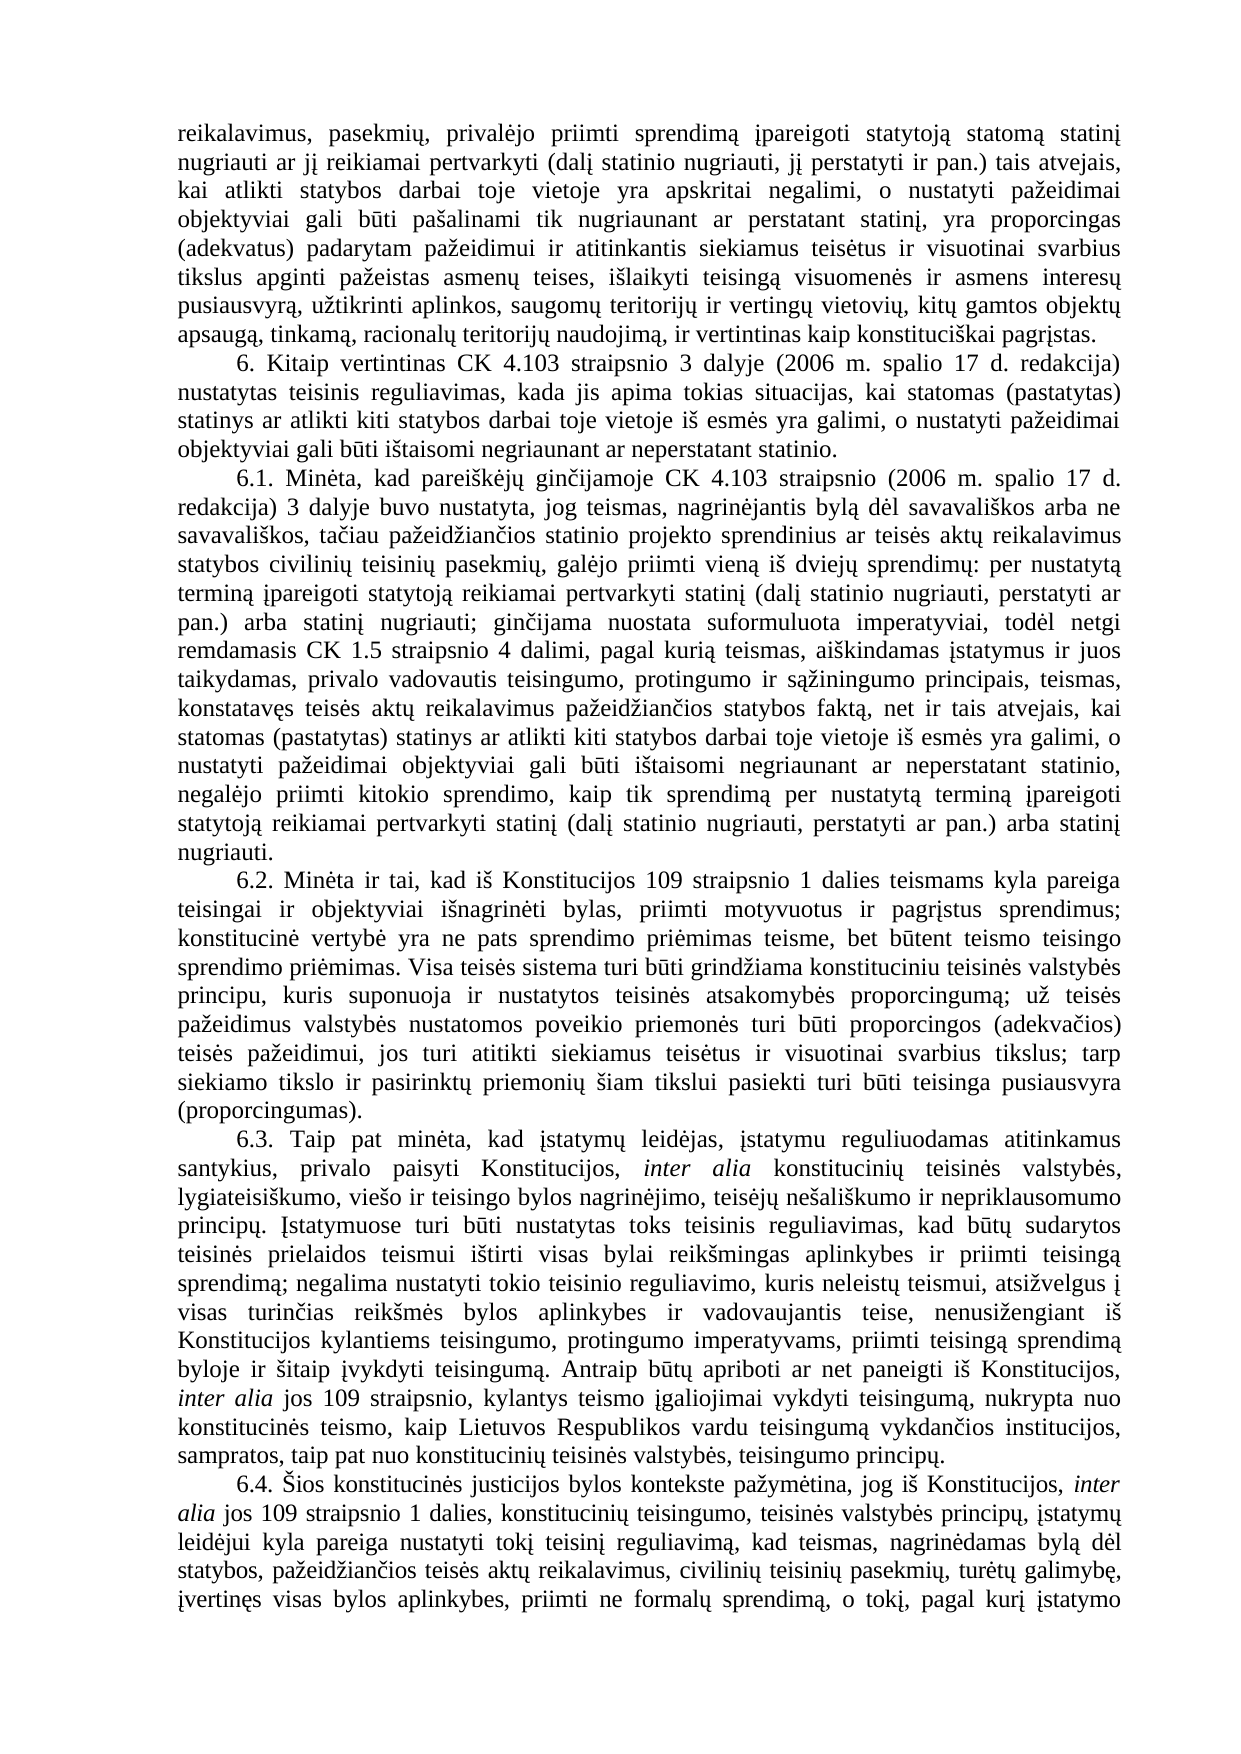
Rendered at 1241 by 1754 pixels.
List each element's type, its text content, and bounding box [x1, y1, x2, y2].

text 6. Kitaip vertintinas CK 4.103 straipsnio 3 dalyje (2006 m. spalio 17 d. redakcija) nustatytas teisinis reguliavimas, kada jis apima tokias situacijas, kai statomas (pastatytas) statinys ar atlikti kiti statybos darbai toje vietoje iš esmės yra galimi, o nustatyti pažeidimai objektyviai gali būti ištaisomi negriaunant ar neperstatant statinio. [177, 348, 1122, 463]
text reikalavimus, pasekmių, privalėjo priimti sprendimą įpareigoti statytoją statomą statinį nugriauti ar jį reikiamai pertvarkyti (dalį statinio nugriauti, jį perstatyti ir pan.) tais atvejais, kai atlikti statybos darbai toje vietoje yra apskritai negalimi, o nustatyti pažeidimai objektyviai gali būti pašalinami tik nugriaunant ar perstatant statinį, yra proporcingas (adekvatus) padarytam pažeidimui ir atitinkantis siekiamus teisėtus ir visuotinai svarbius tikslus apginti pažeistas asmenų teises, išlaikyti teisingą visuomenės ir asmens interesų pusiausvyrą, užtikrinti aplinkos, saugomų teritorijų ir vertingų vietovių, kitų gamtos objektų apsaugą, tinkamą, racionalų teritorijų naudojimą, ir vertintinas kaip konstituciškai pagrįstas. [177, 118, 1122, 348]
text 6.3. Taip pat minėta, kad įstatymų leidėjas, įstatymu reguliuodamas atitinkamus santykius, privalo paisyti Konstitucijos, inter alia konstitucinių teisinės valstybės, lygiateisiškumo, viešo ir teisingo bylos nagrinėjimo, teisėjų nešališkumo ir nepriklausomumo principų. Įstatymuose turi būti nustatytas toks teisinis reguliavimas, kad būtų sudarytos teisinės prielaidos teismui ištirti visas bylai reikšmingas aplinkybes ir priimti teisingą sprendimą; negalima nustatyti tokio teisinio reguliavimo, kuris neleistų teismui, atsižvelgus į visas turinčias reikšmės bylos aplinkybes ir vadovaujantis teise, nenusižengiant iš Konstitucijos kylantiems teisingumo, protingumo imperatyvams, priimti teisingą sprendimą byloje ir šitaip įvykdyti teisingumą. Antraip būtų apriboti ar net paneigti iš Konstitucijos, inter alia jos 109 straipsnio, kylantys teismo įgaliojimai vykdyti teisingumą, nukrypta nuo konstitucinės teismo, kaip Lietuvos Respublikos vardu teisingumą vykdančios institucijos, sampratos, taip pat nuo konstitucinių teisinės valstybės, teisingumo principų. [177, 1124, 1122, 1469]
text 6.2. Minėta ir tai, kad iš Konstitucijos 109 straipsnio 1 dalies teismams kyla pareiga teisingai ir objektyviai išnagrinėti bylas, priimti motyvuotus ir pagrįstus sprendimus; konstitucinė vertybė yra ne pats sprendimo priėmimas teisme, bet būtent teismo teisingo sprendimo priėmimas. Visa teisės sistema turi būti grindžiama konstituciniu teisinės valstybės principu, kuris suponuoja ir nustatytos teisinės atsakomybės proporcingumą; už teisės pažeidimus valstybės nustatomos poveikio priemonės turi būti proporcingos (adekvačios) teisės pažeidimui, jos turi atitikti siekiamus teisėtus ir visuotinai svarbius tikslus; tarp siekiamo tikslo ir pasirinktų priemonių šiam tikslui pasiekti turi būti teisinga pusiausvyra (proporcingumas). [177, 866, 1122, 1124]
text 6.4. Šios konstitucinės justicijos bylos kontekste pažymėtina, jog iš Konstitucijos, inter alia jos 109 straipsnio 1 dalies, konstitucinių teisingumo, teisinės valstybės principų, įstatymų leidėjui kyla pareiga nustatyti tokį teisinį reguliavimą, kad teismas, nagrinėdamas bylą dėl statybos, pažeidžiančios teisės aktų reikalavimus, civilinių teisinių pasekmių, turėtų galimybę, įvertinęs visas bylos aplinkybes, priimti ne formalų sprendimą, o tokį, pagal kurį įstatymo [177, 1469, 1122, 1613]
text 6.1. Minėta, kad pareiškėjų ginčijamoje CK 4.103 straipsnio (2006 m. spalio 17 d. redakcija) 3 dalyje buvo nustatyta, jog teismas, nagrinėjantis bylą dėl savavališkos arba ne savavališkos, tačiau pažeidžiančios statinio projekto sprendinius ar teisės aktų reikalavimus statybos civilinių teisinių pasekmių, galėjo priimti vieną iš dviejų sprendimų: per nustatytą terminą įpareigoti statytoją reikiamai pertvarkyti statinį (dalį statinio nugriauti, perstatyti ar pan.) arba statinį nugriauti; ginčijama nuostata suformuluota imperatyviai, todėl netgi remdamasis CK 1.5 straipsnio 4 dalimi, pagal kurią teismas, aiškindamas įstatymus ir juos taikydamas, privalo vadovautis teisingumo, protingumo ir sąžiningumo principais, teismas, konstatavęs teisės aktų reikalavimus pažeidžiančios statybos faktą, net ir tais atvejais, kai statomas (pastatytas) statinys ar atlikti kiti statybos darbai toje vietoje iš esmės yra galimi, o nustatyti pažeidimai objektyviai gali būti ištaisomi negriaunant ar neperstatant statinio, negalėjo priimti kitokio sprendimo, kaip tik sprendimą per nustatytą terminą įpareigoti statytoją reikiamai pertvarkyti statinį (dalį statinio nugriauti, perstatyti ar pan.) arba statinį nugriauti. [177, 463, 1122, 866]
